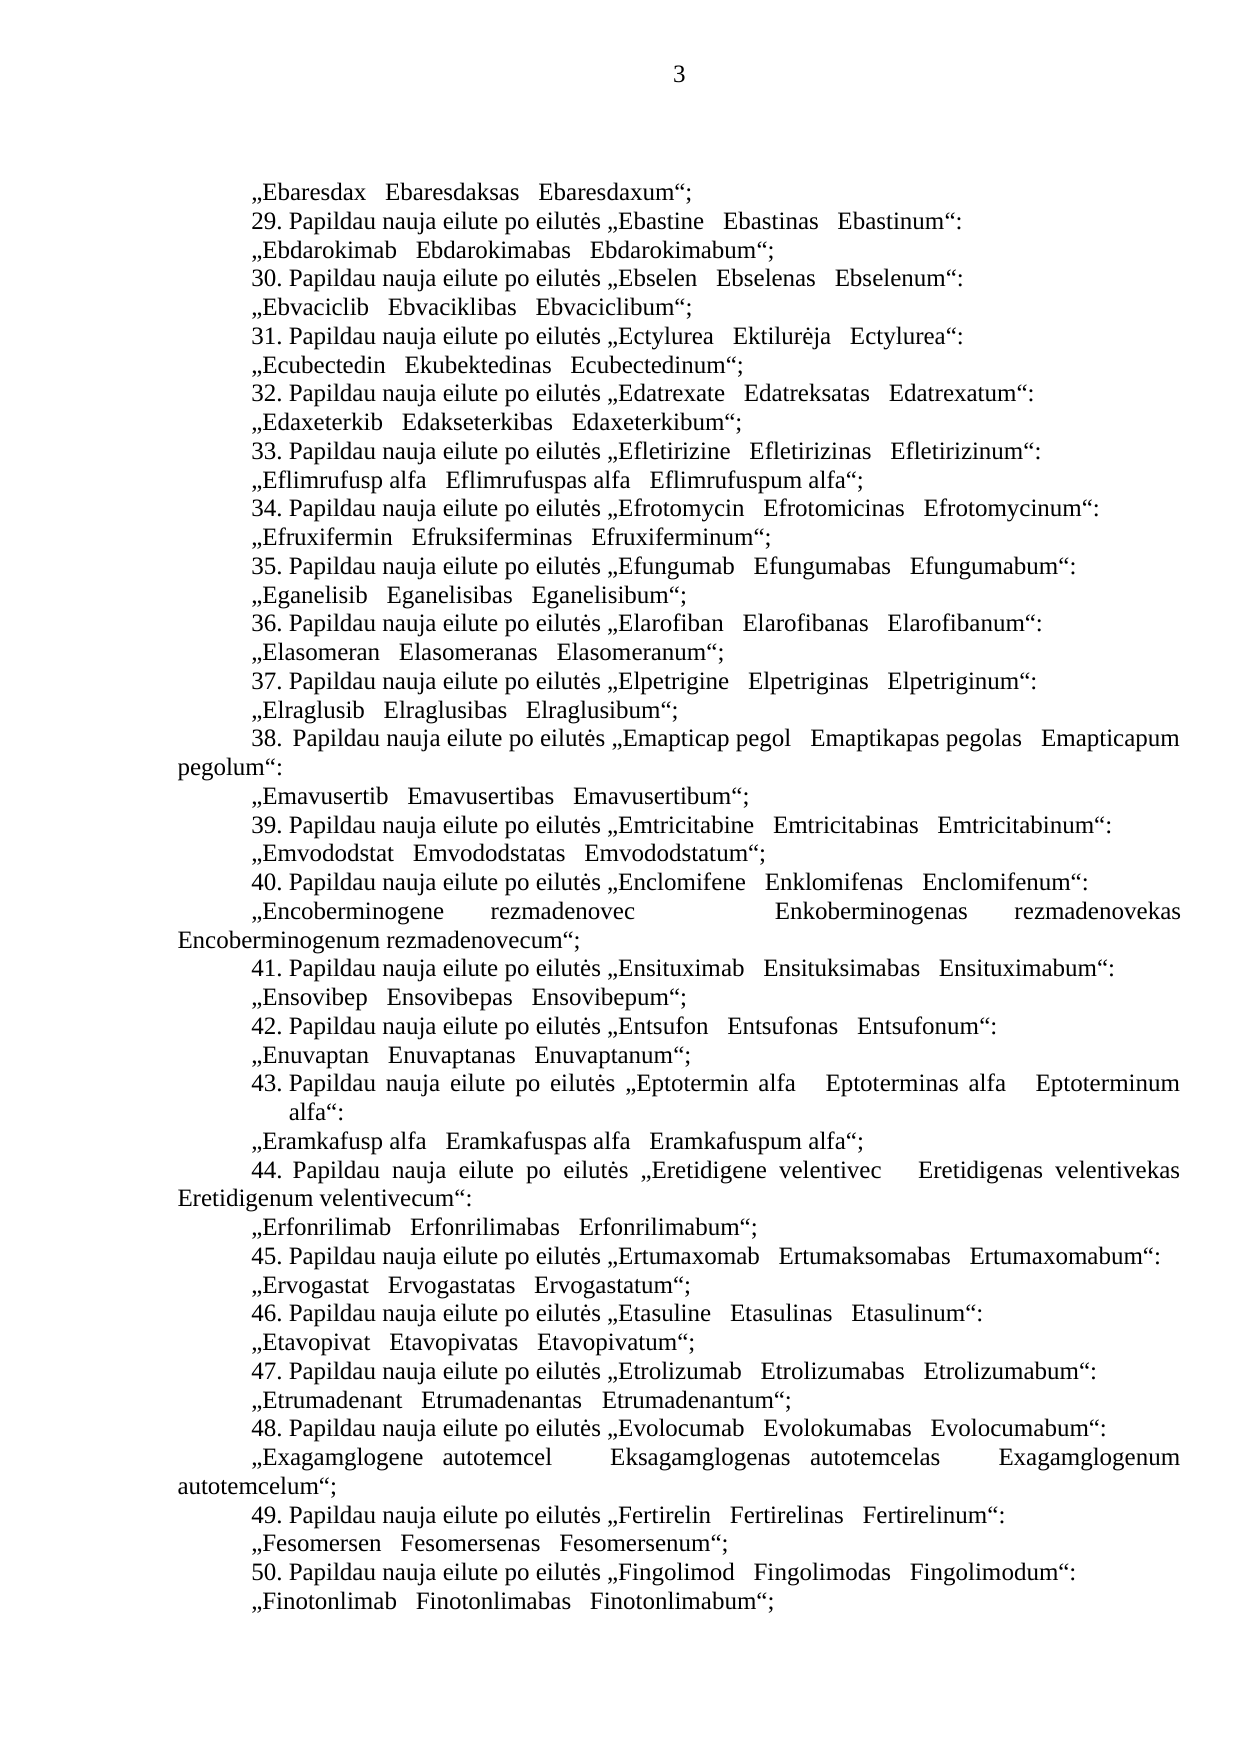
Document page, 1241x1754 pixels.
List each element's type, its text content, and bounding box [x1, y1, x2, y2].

text „Elraglusib Elraglusibas Elraglusibum“; [177, 695, 1181, 723]
text 50. Papildau nauja eilute po eilutės „Fingolimod Fingolimodas Fingolimodum“: [251, 1557, 1181, 1586]
text 36. Papildau nauja eilute po eilutės „Elarofiban Elarofibanas Elarofibanum“: [251, 608, 1181, 637]
text 32. Papildau nauja eilute po eilutės „Edatrexate Edatreksatas Edatrexatum“: [251, 378, 1181, 407]
text 40. Papildau nauja eilute po eilutės „Enclomifene Enklomifenas Enclomifenum“: [251, 867, 1181, 896]
text 45. Papildau nauja eilute po eilutės „Ertumaxomab Ertumaksomabas Ertumaxomabum“: [251, 1241, 1181, 1270]
text 48. Papildau nauja eilute po eilutės „Evolocumab Evolokumabas Evolocumabum“: [251, 1413, 1181, 1442]
text 34. Papildau nauja eilute po eilutės „Efrotomycin Efrotomicinas Efrotomycinum“: [251, 493, 1181, 522]
text „Eramkafusp alfa Eramkafuspas alfa Eramkafuspum alfa“; [177, 1126, 1181, 1155]
text „Ervogastat Ervogastatas Ervogastatum“; [177, 1270, 1181, 1298]
text „Ebdarokimab Ebdarokimabas Ebdarokimabum“; [177, 235, 1181, 263]
text „Eflimrufusp alfa Eflimrufuspas alfa Eflimrufuspum alfa“; [177, 465, 1181, 493]
text „Eganelisib Eganelisibas Eganelisibum“; [177, 580, 1181, 608]
text 35. Papildau nauja eilute po eilutės „Efungumab Efungumabas Efungumabum“: [251, 551, 1181, 580]
text „Erfonrilimab Erfonrilimabas Erfonrilimabum“; [177, 1212, 1181, 1241]
text „Exagamglogene autotemcel Eksagamglogenas autotemcelas Exagamglogenum autotemcelum“; [177, 1442, 1181, 1500]
text 33. Papildau nauja eilute po eilutės „Efletirizine Efletirizinas Efletirizinum“: [251, 436, 1181, 465]
text „Etrumadenant Etrumadenantas Etrumadenantum“; [177, 1385, 1181, 1413]
text „Fesomersen Fesomersenas Fesomersenum“; [177, 1528, 1181, 1557]
text „Emvododstat Emvododstatas Emvododstatum“; [177, 838, 1181, 867]
text 38. Papildau nauja eilute po eilutės „Emapticap pegol Emaptikapas pegolas Emapticapum pegolum“: [177, 723, 1181, 781]
text 42. Papildau nauja eilute po eilutės „Entsufon Entsufonas Entsufonum“: [251, 1011, 1181, 1040]
text 39. Papildau nauja eilute po eilutės „Emtricitabine Emtricitabinas Emtricitabinum“: [251, 810, 1181, 838]
text „Ebvaciclib Ebvaciklibas Ebvaciclibum“; [177, 292, 1181, 321]
text 41. Papildau nauja eilute po eilutės „Ensituximab Ensituksimabas Ensituximabum“: [251, 953, 1181, 982]
text „Encoberminogene rezmadenovec Enkoberminogenas rezmadenovekas Encoberminogenum rezmadenovecum“; [177, 896, 1181, 953]
text „Ensovibep Ensovibepas Ensovibepum“; [177, 982, 1181, 1011]
text „Etavopivat Etavopivatas Etavopivatum“; [177, 1327, 1181, 1356]
text „Emavusertib Emavusertibas Emavusertibum“; [177, 781, 1181, 810]
text 37. Papildau nauja eilute po eilutės „Elpetrigine Elpetriginas Elpetriginum“: [251, 666, 1181, 695]
text 30. Papildau nauja eilute po eilutės „Ebselen Ebselenas Ebselenum“: [251, 263, 1181, 292]
text „Enuvaptan Enuvaptanas Enuvaptanum“; [177, 1040, 1181, 1068]
text „Efruxifermin Efruksiferminas Efruxiferminum“; [177, 522, 1181, 551]
text „Ecubectedin Ekubektedinas Ecubectedinum“; [177, 350, 1181, 378]
text 31. Papildau nauja eilute po eilutės „Ectylurea Ektilurėja Ectylurea“: [251, 321, 1181, 350]
text 49. Papildau nauja eilute po eilutės „Fertirelin Fertirelinas Fertirelinum“: [251, 1500, 1181, 1528]
text „Finotonlimab Finotonlimabas Finotonlimabum“; [177, 1586, 1181, 1615]
text „Elasomeran Elasomeranas Elasomeranum“; [177, 637, 1181, 666]
text „Edaxeterkib Edakseterkibas Edaxeterkibum“; [177, 407, 1181, 436]
text 43. Papildau nauja eilute po eilutės „Eptotermin alfa Eptoterminas alfa Eptoterminum alfa“: [251, 1068, 1181, 1126]
text „Ebaresdax Ebaresdaksas Ebaresdaxum“; [177, 177, 1181, 206]
text 44. Papildau nauja eilute po eilutės „Eretidigene velentivec Eretidigenas velentivekas Eretidigenum velentivecum“: [177, 1155, 1181, 1212]
text 29. Papildau nauja eilute po eilutės „Ebastine Ebastinas Ebastinum“: [251, 206, 1181, 235]
text 46. Papildau nauja eilute po eilutės „Etasuline Etasulinas Etasulinum“: [251, 1298, 1181, 1327]
text 47. Papildau nauja eilute po eilutės „Etrolizumab Etrolizumabas Etrolizumabum“: [251, 1356, 1181, 1385]
